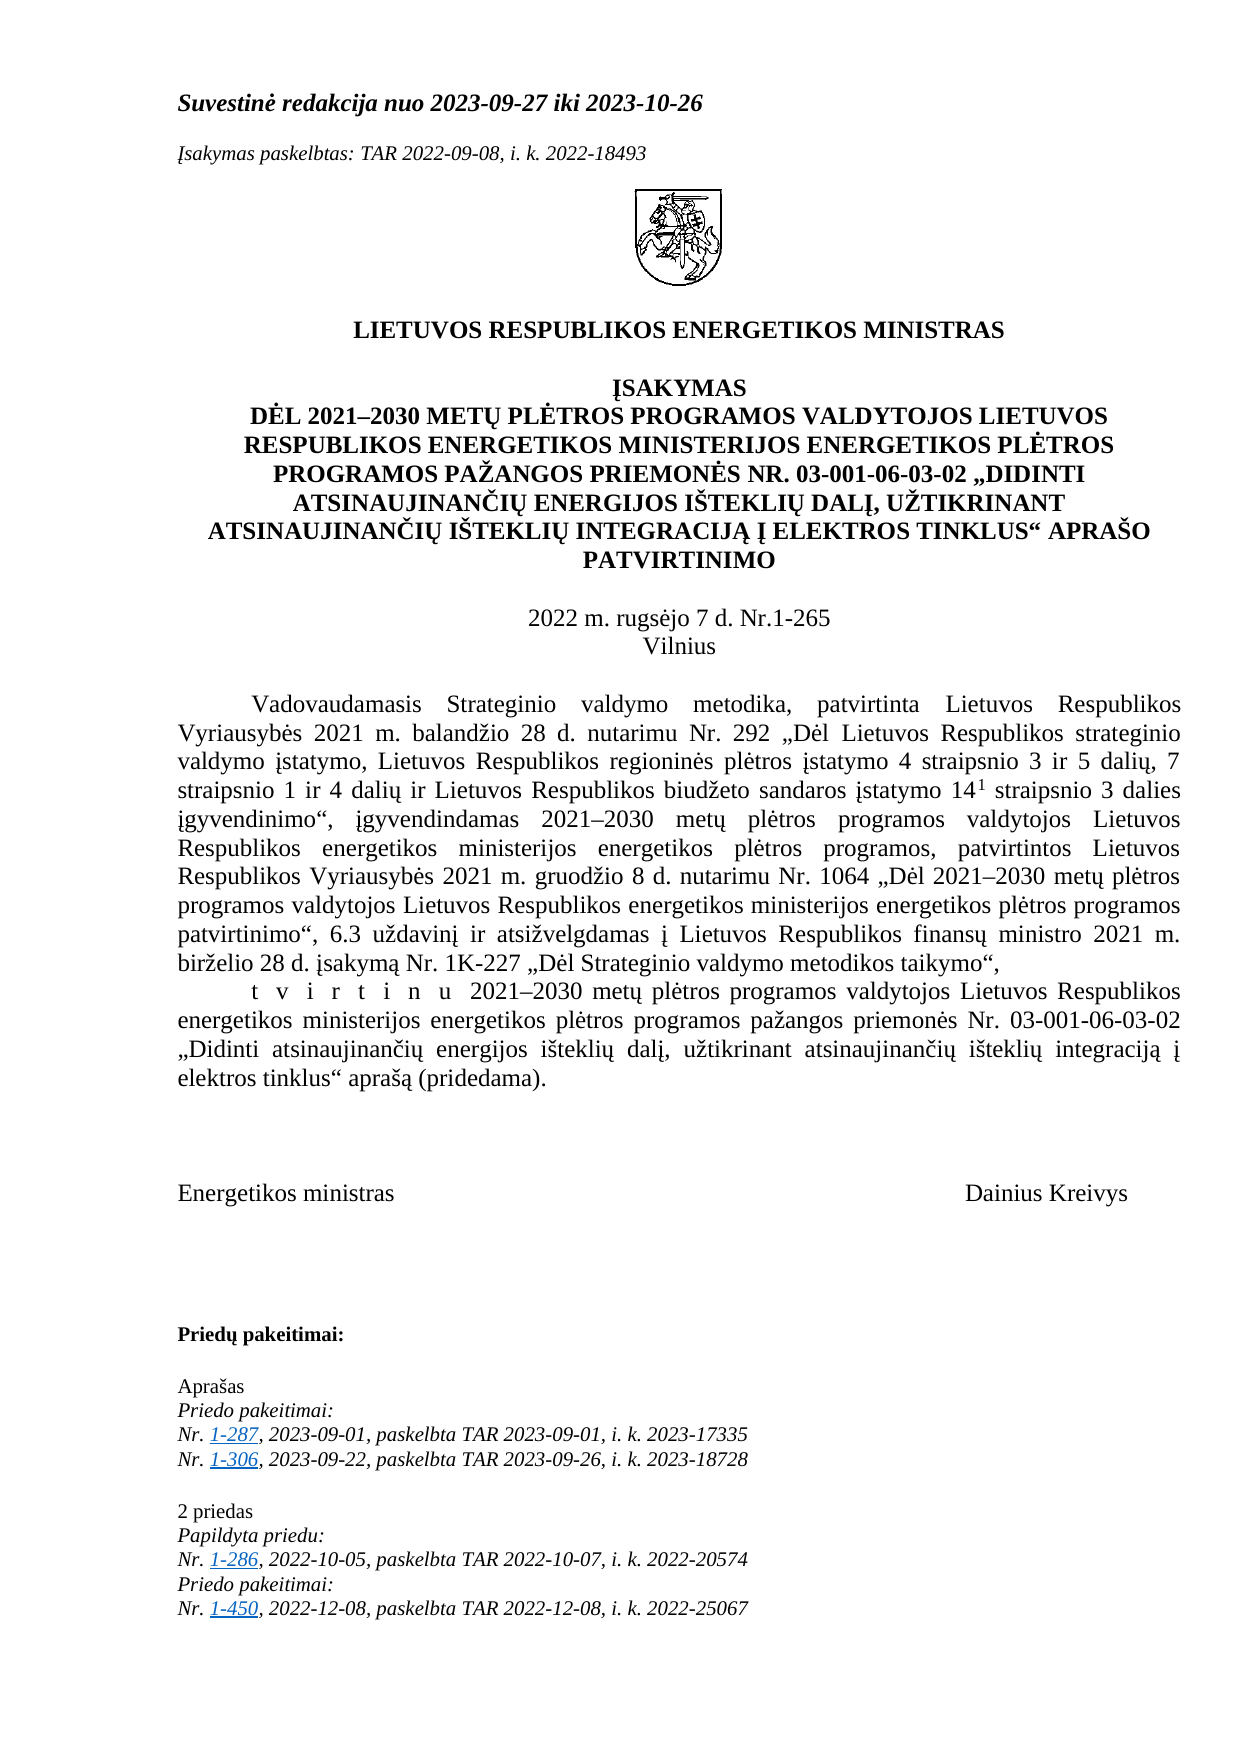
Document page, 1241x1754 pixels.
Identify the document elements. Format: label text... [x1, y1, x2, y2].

text Suvestinė redakcija nuo 2023-09-27 iki 2023-10-26 [177, 88, 1181, 117]
text Nr. 1-306, 2023-09-22, paskelbta TAR 2023-09-26, i. k. 2023-18728 [177, 1446, 1181, 1471]
text Vadovaudamasis Strateginio valdymo metodika, patvirtinta Lietuvos Respublikos Vyriausybės 2021 m. balandžio 28 d. nutarimu Nr. 292 „Dėl Lietuvos Respublikos strateginio valdymo įstatymo, Lietuvos Respublikos regioninės plėtros įstatymo 4 straipsnio 3 ir 5 dalių, 7 straipsnio 1 ir 4 dalių ir Lietuvos Respublikos biudžeto sandaros įstatymo 141 straipsnio 3 dalies įgyvendinimo“, įgyvendindamas 2021–2030 metų plėtros programos valdytojos Lietuvos Respublikos energetikos ministerijos energetikos plėtros programos, patvirtintos Lietuvos Respublikos Vyriausybės 2021 m. gruodžio 8 d. nutarimu Nr. 1064 „Dėl 2021–2030 metų plėtros programos valdytojos Lietuvos Respublikos energetikos ministerijos energetikos plėtros programos patvirtinimo“, 6.3 uždavinį ir atsižvelgdamas į Lietuvos Respublikos finansų ministro 2021 m. birželio 28 d. įsakymą Nr. 1K-227 „Dėl Strateginio valdymo metodikos taikymo“, [177, 689, 1181, 976]
text Nr. 1-287, 2023-09-01, paskelbta TAR 2023-09-01, i. k. 2023-17335 [177, 1422, 1181, 1446]
text Priedų pakeitimai: [177, 1321, 1181, 1346]
text Energetikos ministras Dainius Kreivys [177, 1178, 1211, 1206]
text Papildyta priedu: [177, 1523, 1181, 1547]
text ĮSAKYMAS [177, 373, 1181, 401]
text Nr. 1-286, 2022-10-05, paskelbta TAR 2022-10-07, i. k. 2022-20574 [177, 1547, 1181, 1571]
text Priedo pakeitimai: [177, 1571, 1181, 1596]
text Priedo pakeitimai: [177, 1398, 1181, 1422]
text LIETUVOS RESPUBLIKOS ENERGETIKOS MINISTRAS [177, 315, 1181, 344]
text Dėl 2021–2030 metų plėtros programos valdytojos Lietuvos Respublikos energetikos ministerijos energetikos plėtros programos pažangos priemonės NR. 03-001-06-03-02 „DIDINTI ATSINAUJINANČIŲ ENERGIJOS IŠTEKLIŲ DALĮ, UŽTIKRINANT ATSINAUJINANČIŲ IŠTEKLIŲ INTEGRACIJĄ Į ELEKTROS TINKLUS“ aprašo patvirtinimo [177, 401, 1181, 574]
text Aprašas [177, 1374, 1181, 1398]
text Įsakymas paskelbtas: TAR 2022-09-08, i. k. 2022-18493 [177, 141, 1181, 165]
text Nr. 1-450, 2022-12-08, paskelbta TAR 2022-12-08, i. k. 2022-25067 [177, 1596, 1181, 1619]
text Vilnius [177, 631, 1181, 660]
text 2022 m. rugsėjo 7 d. Nr.1-265 [177, 603, 1181, 631]
text 2 priedas [177, 1499, 1181, 1523]
text t v i r t i n u 2021–2030 metų plėtros programos valdytojos Lietuvos Respublikos energetikos ministerijos energetikos plėtros programos pažangos priemonės Nr. 03-001-06-03-02 „Didinti atsinaujinančių energijos išteklių dalį, užtikrinant atsinaujinančių išteklių integraciją į elektros tinklus“ aprašą (pridedama). [177, 976, 1181, 1091]
